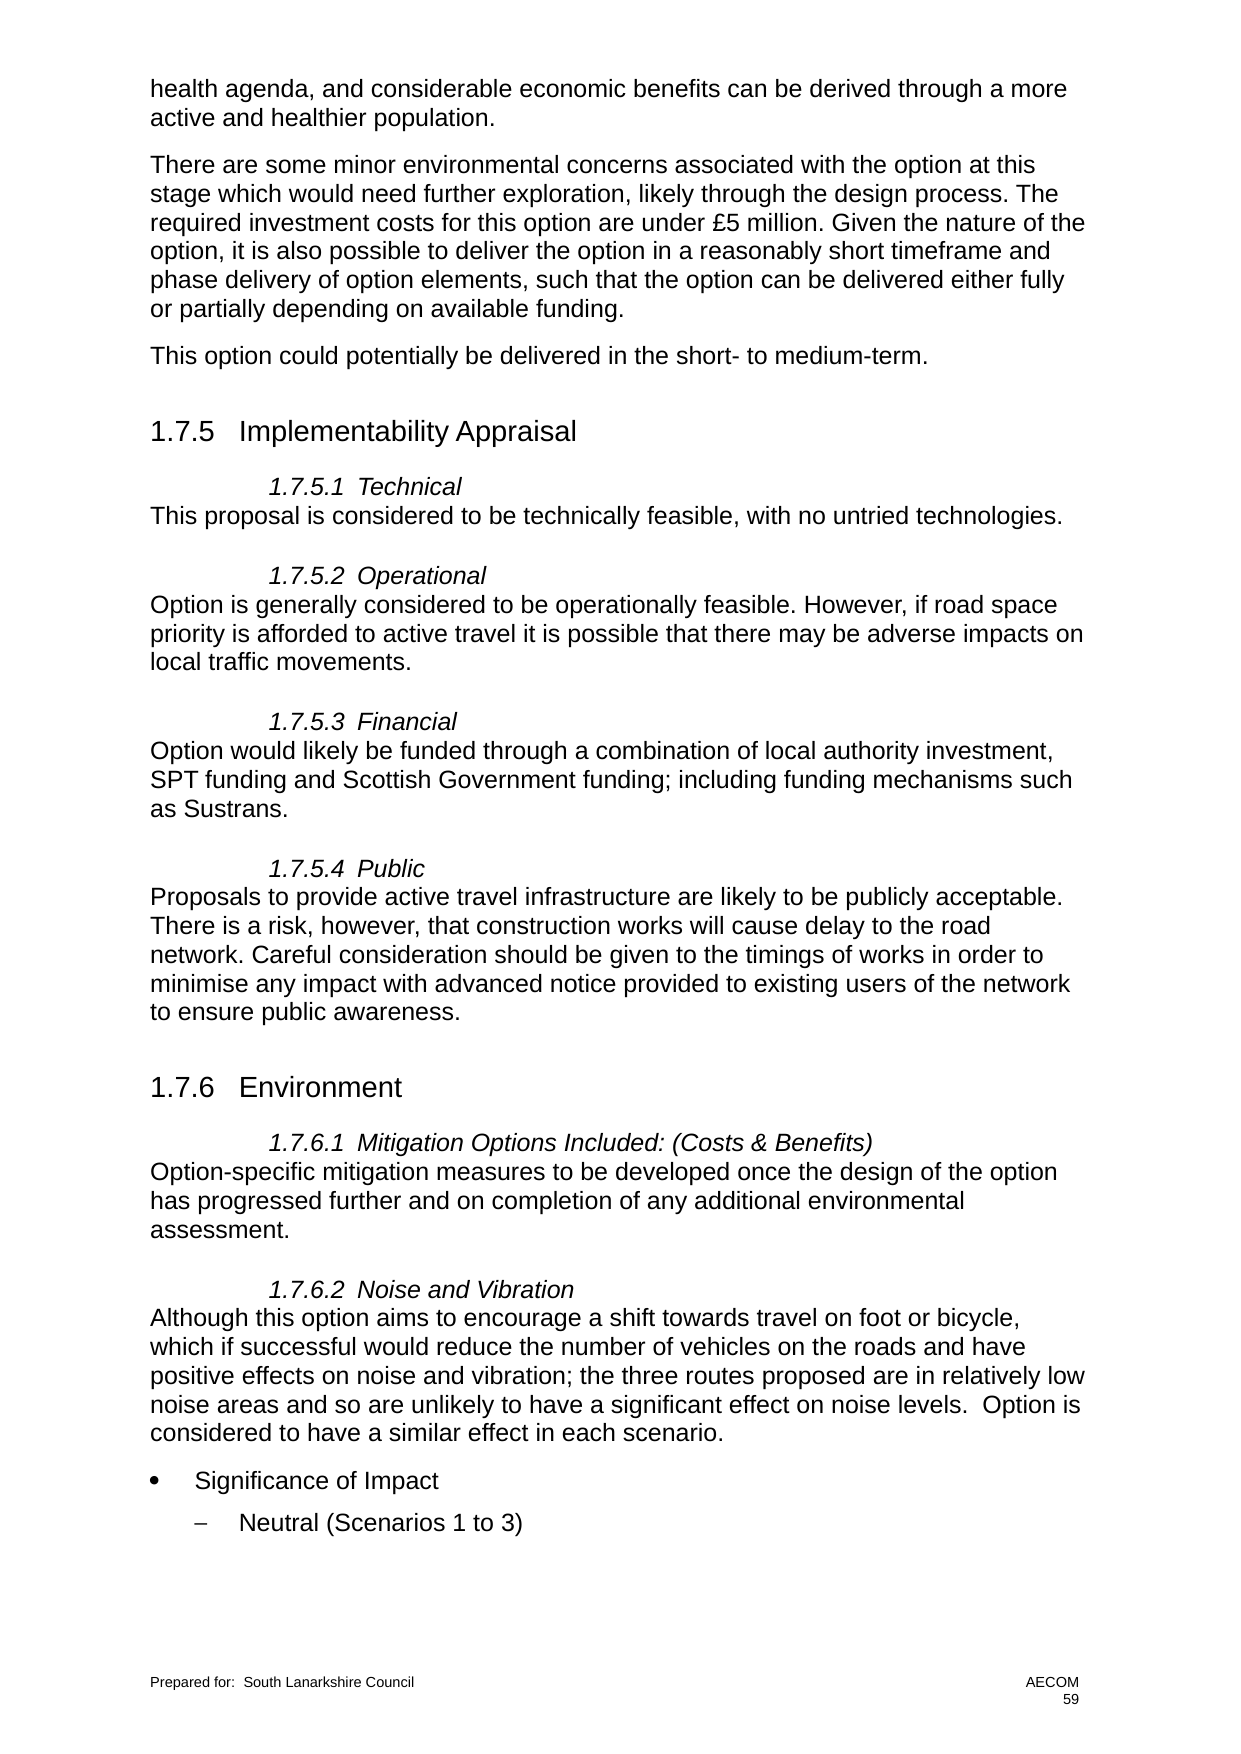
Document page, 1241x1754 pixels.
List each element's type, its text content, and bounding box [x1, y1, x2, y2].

list Neutral (Scenarios 1 to 3) [194, 1507, 1090, 1538]
subtitle Technical [268, 472, 1090, 501]
text health agenda, and considerable economic benefits can be derived through a more active and healthier population. [150, 74, 1090, 131]
subtitle Implementability Appraisal [150, 414, 1090, 447]
text This option could potentially be delivered in the short- to medium-term. [150, 341, 1090, 370]
text Option would likely be funded through a combination of local authority investment, SPT funding and Scottish Government funding; including funding mechanisms such as Sustrans. [150, 736, 1090, 822]
text This proposal is considered to be technically feasible, with no untried technologies. [150, 501, 1090, 530]
subtitle Public [268, 854, 1090, 882]
subtitle Operational [268, 561, 1090, 590]
list Significance of Impact [150, 1466, 1090, 1495]
text Option is generally considered to be operationally feasible. However, if road space priority is afforded to active travel it is possible that there may be adverse impacts on local traffic movements. [150, 590, 1090, 676]
subtitle Financial [268, 707, 1090, 736]
text Proposals to provide active travel infrastructure are likely to be publicly acceptable. There is a risk, however, that construction works will cause delay to the road network. Careful consideration should be given to the timings of works in order to minimise any impact with advanced notice provided to existing users of the network to ensure public awareness. [150, 882, 1090, 1026]
subtitle Environment [150, 1070, 1090, 1103]
text Although this option aims to encourage a shift towards travel on foot or bicycle, which if successful would reduce the number of vehicles on the roads and have positive effects on noise and vibration; the three routes proposed are in relatively low noise areas and so are unlikely to have a significant effect on noise levels. Option is considered to have a similar effect in each scenario. [150, 1303, 1090, 1447]
subtitle Noise and Vibration [268, 1275, 1090, 1303]
text There are some minor environmental concerns associated with the option at this stage which would need further exploration, likely through the design process. The required investment costs for this option are under £5 million. Given the nature of the option, it is also possible to deliver the option in a reasonably short timeframe and phase delivery of option elements, such that the option can be delivered either fully or partially depending on available funding. [150, 150, 1090, 323]
subtitle Mitigation Options Included: (Costs & Benefits) [268, 1128, 1090, 1157]
text Option-specific mitigation measures to be developed once the design of the option has progressed further and on completion of any additional environmental assessment. [150, 1157, 1090, 1243]
